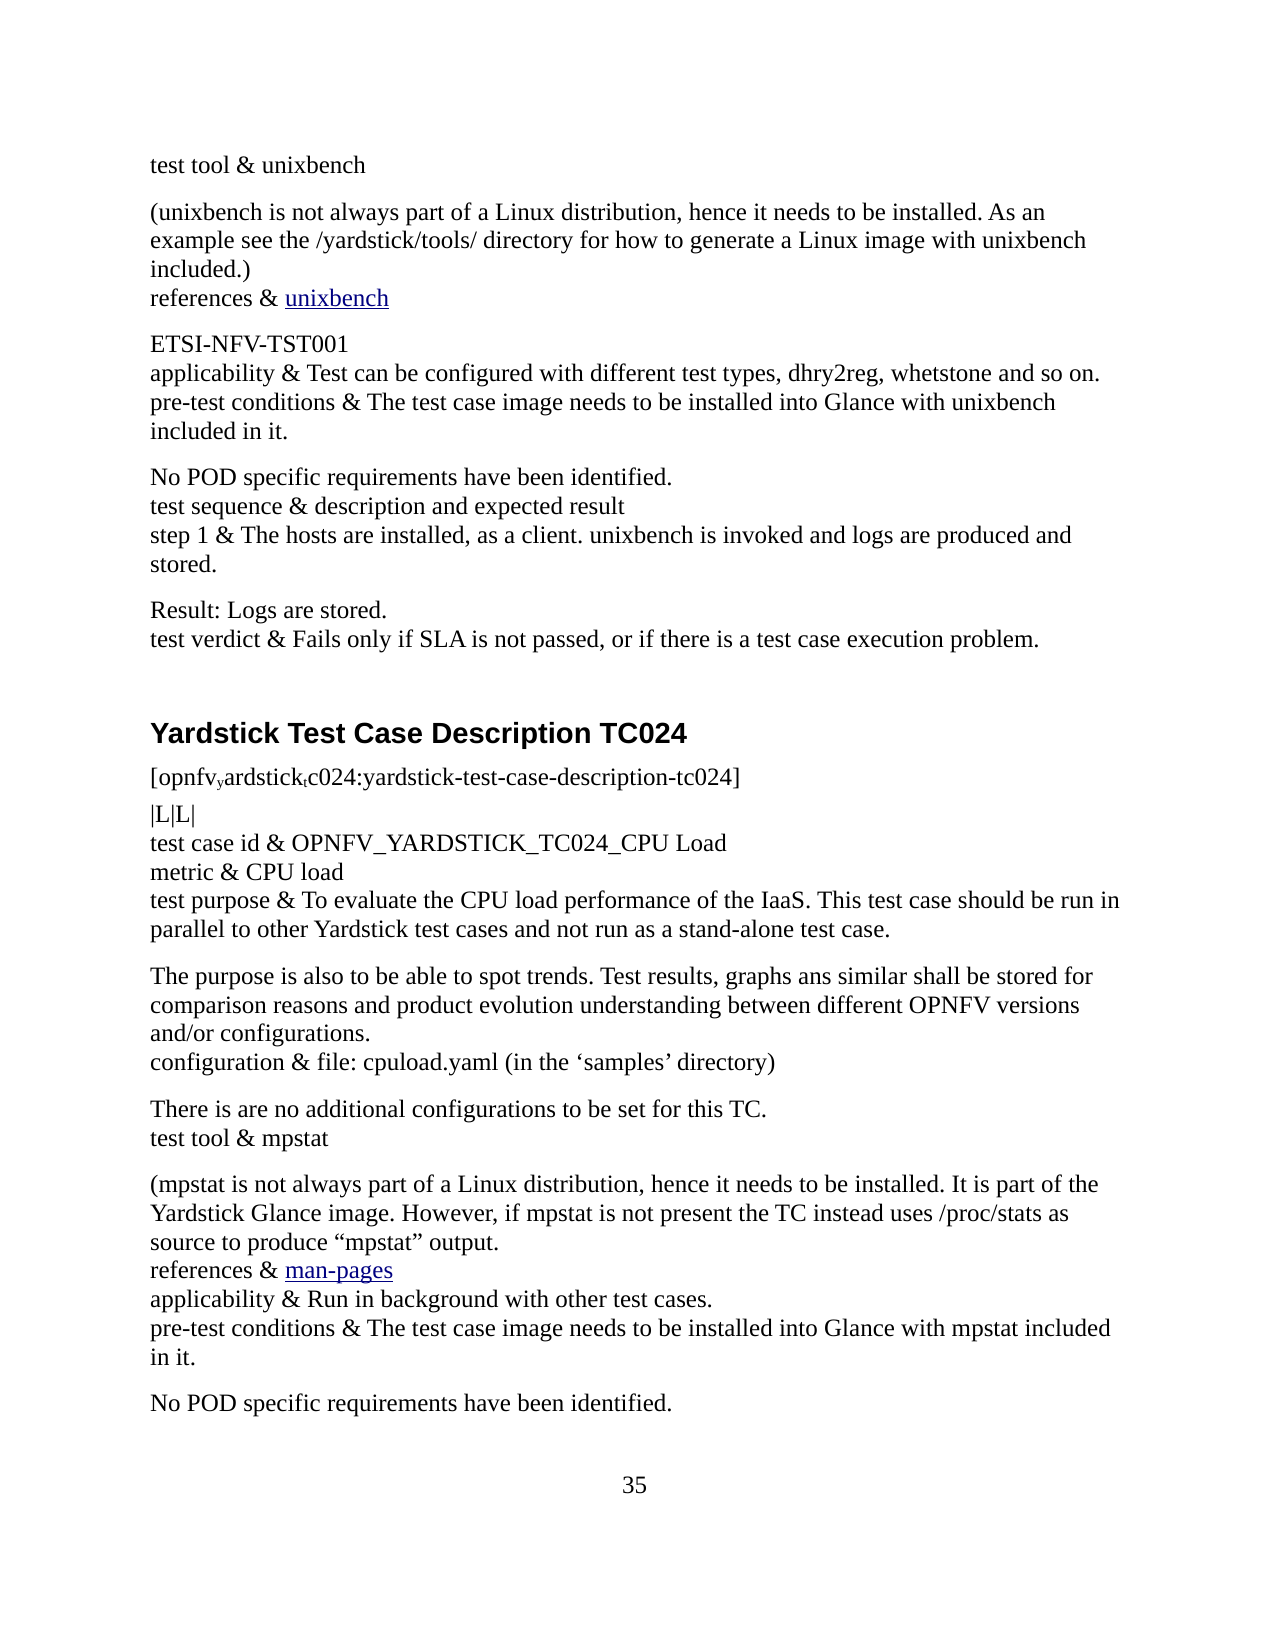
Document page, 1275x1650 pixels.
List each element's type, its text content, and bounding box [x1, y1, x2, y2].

text Result: Logs are stored. test verdict & Fails only if SLA is not passed, or if there is a test case execution problem. [150, 595, 1125, 682]
text ETSI-NFV-TST001 applicability & Test can be configured with different test types, dhry2reg, whetstone and so on. pre-test conditions & The test case image needs to be installed into Glance with unixbench included in it. [150, 329, 1125, 444]
text The purpose is also to be able to spot trends. Test results, graphs ans similar shall be stored for comparison reasons and product evolution understanding between different OPNFV versions and/or configurations. configuration & file: cpuload.yaml (in the ‘samples’ directory) [150, 961, 1125, 1076]
text [opnfvyardsticktc024:yardstick-test-case-description-tc024] [150, 762, 1125, 790]
text (mpstat is not always part of a Linux distribution, hence it needs to be installed. It is part of the Yardstick Glance image. However, if mpstat is not present the TC instead uses /proc/stats as source to produce “mpstat” output. references & man-pages applicability & Run in background with other test cases. pre-test conditions & The test case image needs to be installed into Glance with mpstat included in it. [150, 1169, 1125, 1371]
text (unixbench is not always part of a Linux distribution, hence it needs to be installed. As an example see the /yardstick/tools/ directory for how to generate a Linux image with unixbench included.) references & unixbench [150, 197, 1125, 312]
text No POD specific requirements have been identified. [150, 1388, 1125, 1417]
text |L|L| test case id & OPNFV_YARDSTICK_TC024_CPU Load metric & CPU load test purpose & To evaluate the CPU load performance of the IaaS. This test case should be run in parallel to other Yardstick test cases and not run as a stand-alone test case. [150, 799, 1125, 943]
text test tool & unixbench [150, 150, 1125, 179]
subtitle Yardstick Test Case Description TC024 [150, 716, 1125, 749]
text There is are no additional configurations to be set for this TC. test tool & mpstat [150, 1094, 1125, 1151]
text No POD specific requirements have been identified. test sequence & description and expected result step 1 & The hosts are installed, as a client. unixbench is invoked and logs are produced and stored. [150, 462, 1125, 577]
